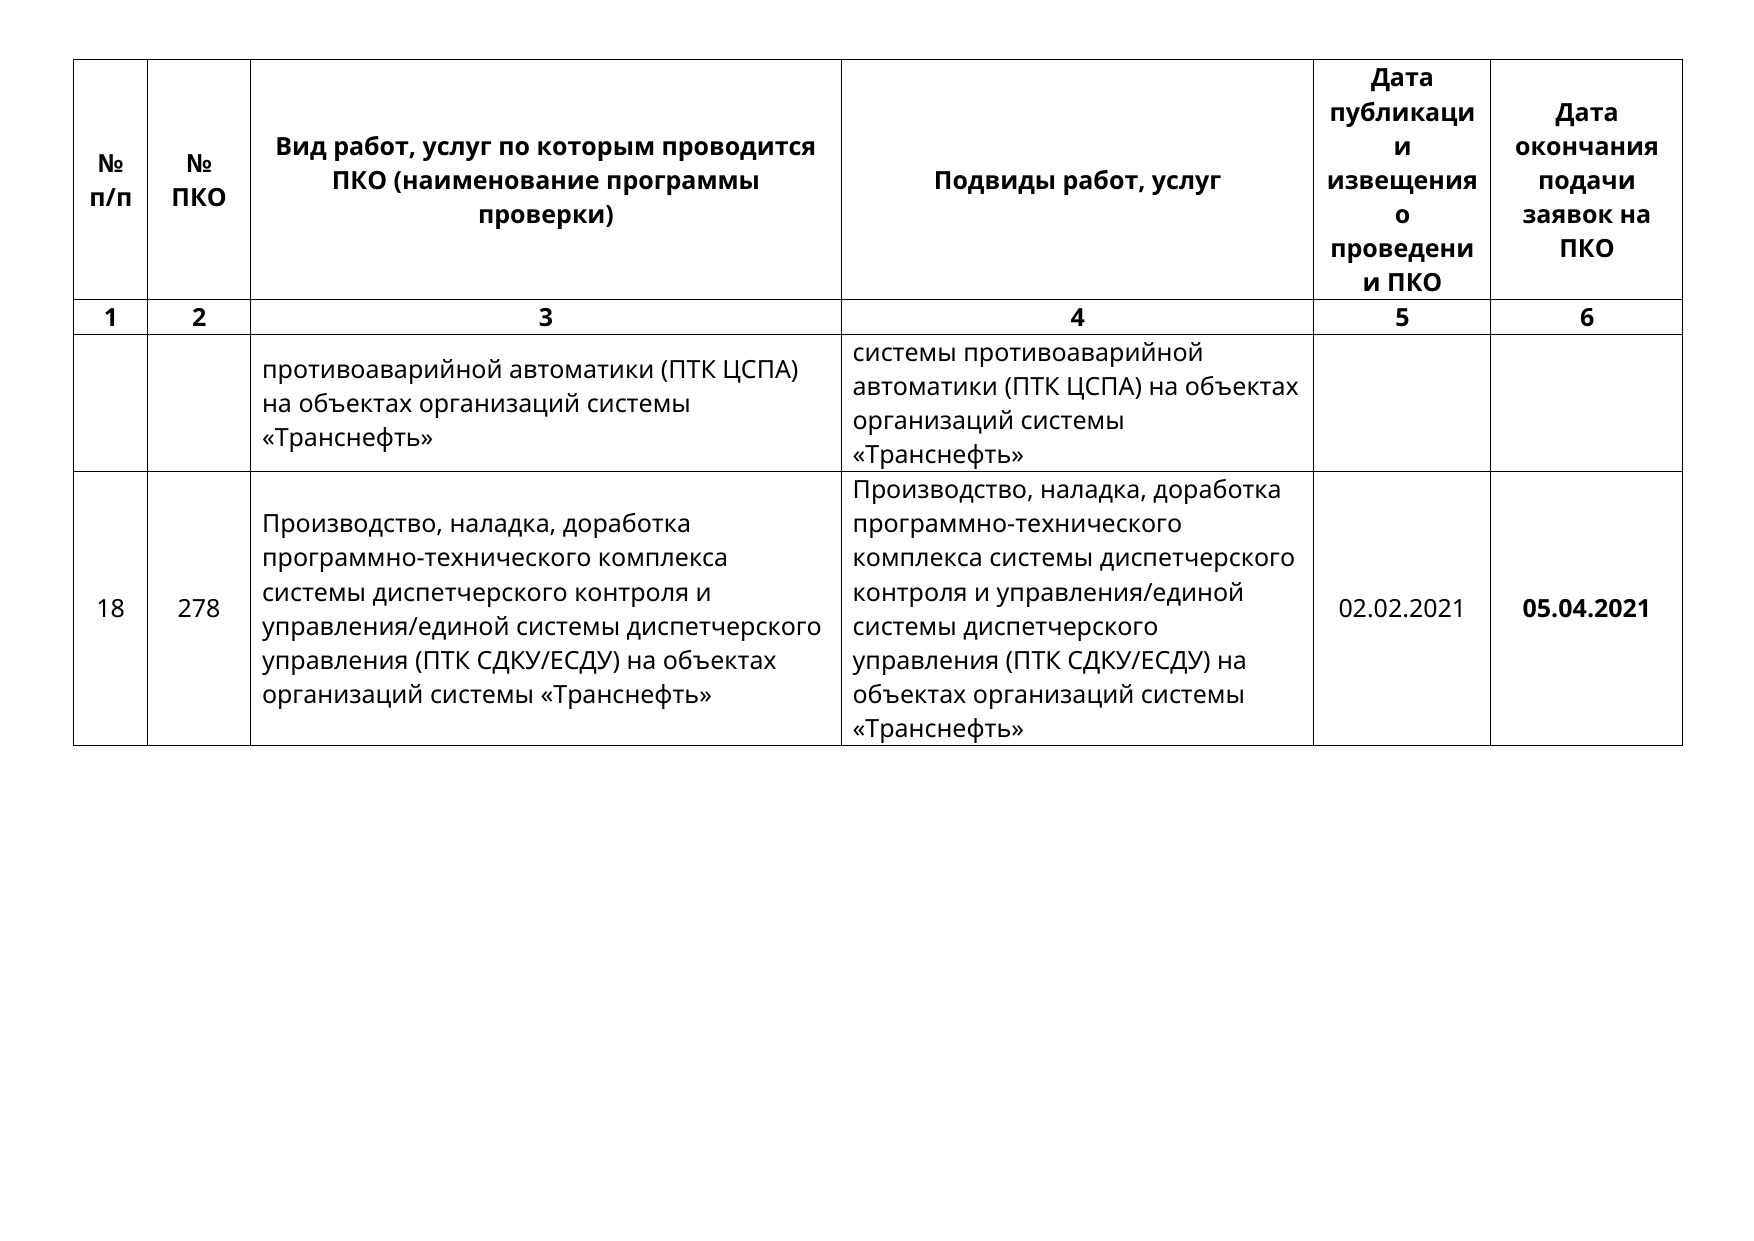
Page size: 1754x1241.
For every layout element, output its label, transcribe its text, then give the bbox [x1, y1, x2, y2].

table_cell 6 [1491, 300, 1682, 334]
table_cell 3 [251, 300, 841, 334]
table_header Дата публикации извещения о проведении ПКО [1314, 60, 1490, 298]
table_cell 1 [74, 300, 147, 334]
table_cell Производство, наладка, доработка программно-технического комплекса системы диспетчерского контроля и управления/единой системы диспетчерского управления (ПТК СДКУ/ЕСДУ) на объектах организаций системы «Транснефть» [251, 472, 841, 744]
table_cell 02.02.2021 [1314, 472, 1490, 744]
table_cell 4 [842, 300, 1313, 334]
table_cell 05.04.2021 [1491, 472, 1682, 744]
table_header Дата окончания подачи заявок на ПКО [1491, 60, 1682, 298]
table_cell [1314, 335, 1490, 471]
table_cell системы противоаварийной автоматики (ПТК ЦСПА) на объектах организаций системы «Транснефть» [842, 335, 1313, 471]
table_header № п/п [74, 60, 147, 298]
table_cell Производство, наладка, доработка программно-технического комплекса системы диспетчерского контроля и управления/единой системы диспетчерского управления (ПТК СДКУ/ЕСДУ) на объектах организаций системы «Транснефть» [842, 472, 1313, 744]
table_cell [1491, 335, 1682, 471]
table_cell 2 [148, 300, 250, 334]
table_cell противоаварийной автоматики (ПТК ЦСПА) на объектах организаций системы «Транснефть» [251, 335, 841, 471]
table_cell [74, 335, 147, 471]
table_header Вид работ, услуг по которым проводится ПКО (наименование программы проверки) [251, 60, 841, 298]
table_header Подвиды работ, услуг [842, 60, 1313, 298]
table_header № ПКО [148, 60, 250, 298]
table_cell 278 [148, 472, 250, 744]
table_cell 5 [1314, 300, 1490, 334]
table_cell [148, 335, 250, 471]
table_cell 18 [74, 472, 147, 744]
